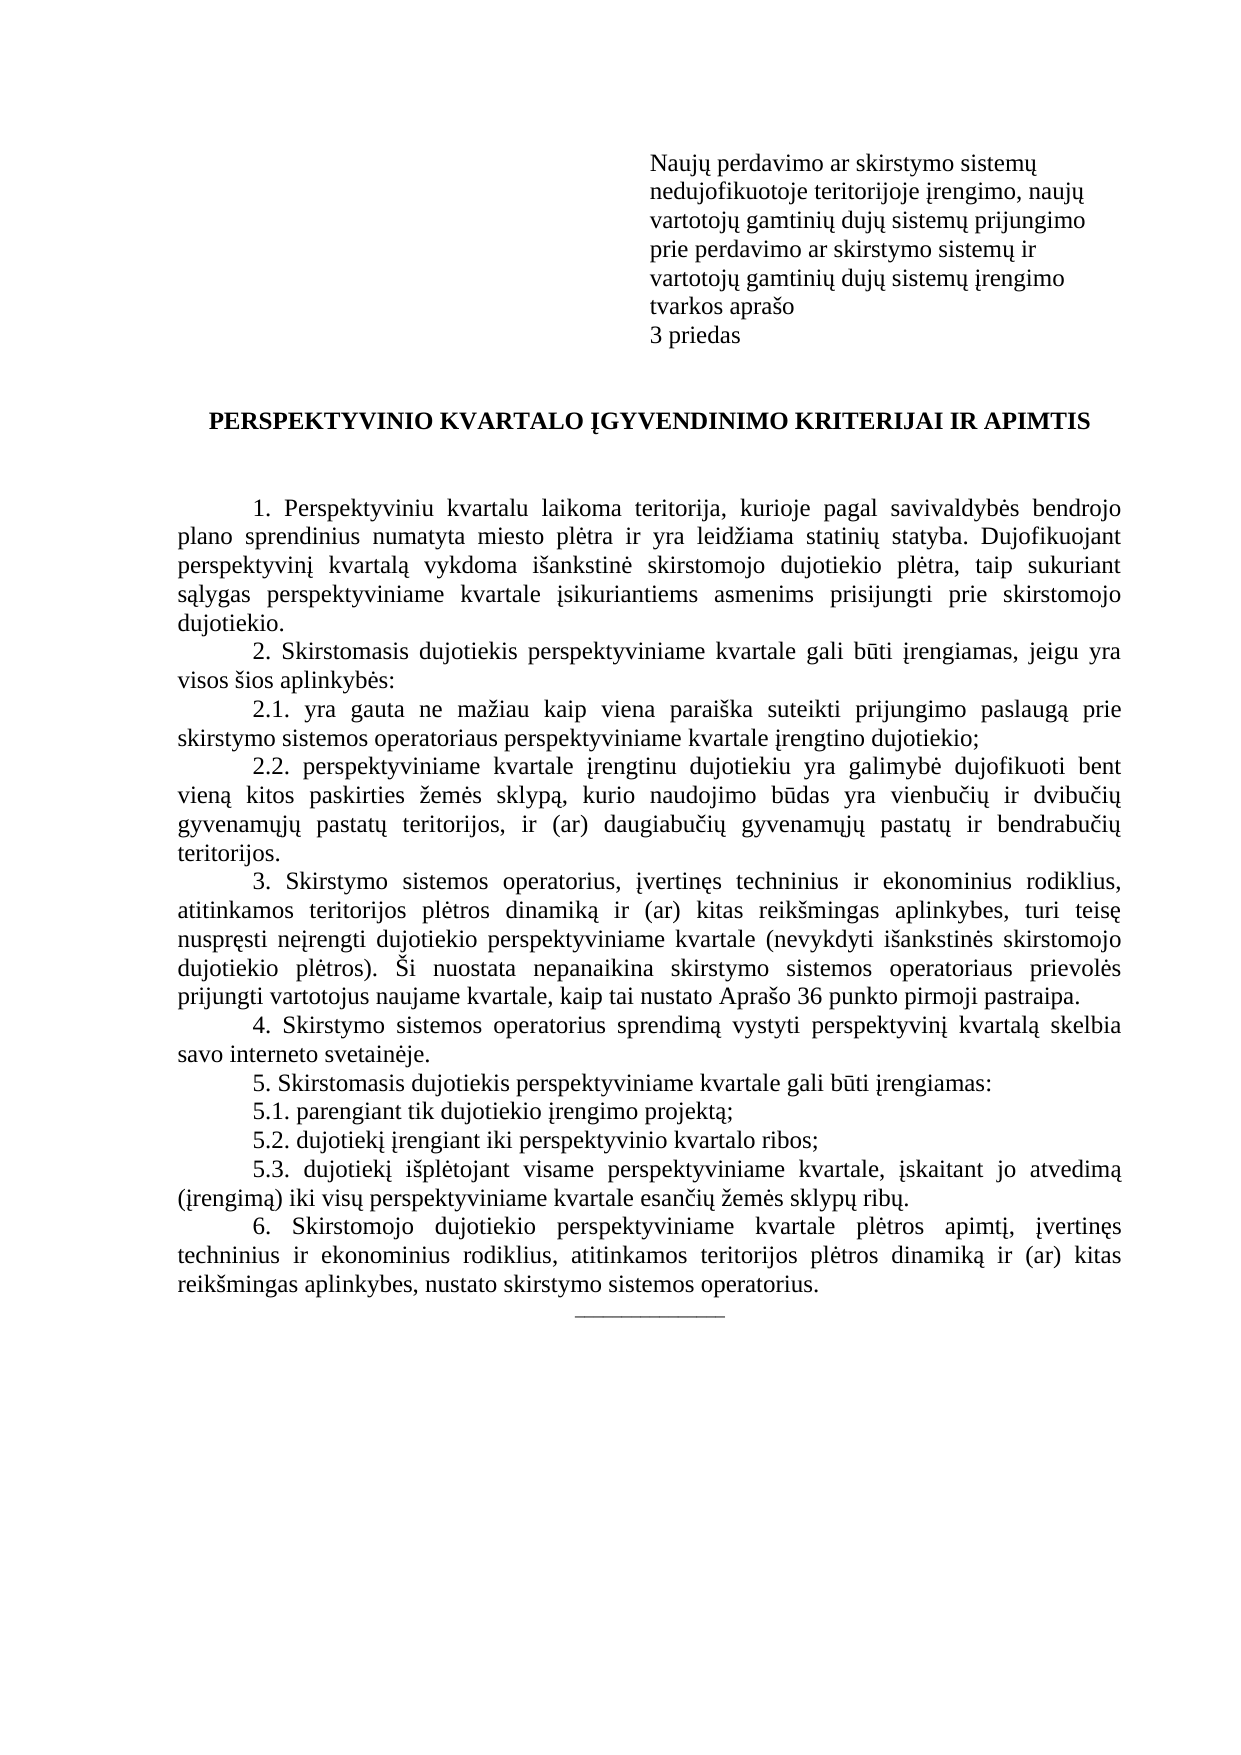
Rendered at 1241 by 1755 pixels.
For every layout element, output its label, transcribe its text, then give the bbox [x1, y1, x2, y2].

text 6. Skirstomojo dujotiekio perspektyviniame kvartale plėtros apimtį, įvertinęs techninius ir ekonominius rodiklius, atitinkamos teritorijos plėtros dinamiką ir (ar) kitas reikšmingas aplinkybes, nustato skirstymo sistemos operatorius. [177, 1211, 1122, 1298]
text 3. Skirstymo sistemos operatorius, įvertinęs techninius ir ekonominius rodiklius, atitinkamos teritorijos plėtros dinamiką ir (ar) kitas reikšmingas aplinkybes, turi teisę nuspręsti neįrengti dujotiekio perspektyviniame kvartale (nevykdyti išankstinės skirstomojo dujotiekio plėtros). Ši nuostata nepanaikina skirstymo sistemos operatoriaus prievolės prijungti vartotojus naujame kvartale, kaip tai nustato Aprašo 36 punkto pirmoji pastraipa. [177, 866, 1122, 1010]
text 2. Skirstomasis dujotiekis perspektyviniame kvartale gali būti įrengiamas, jeigu yra visos šios aplinkybės: [177, 636, 1122, 694]
text 2.2. perspektyviniame kvartale įrengtinu dujotiekiu yra galimybė dujofikuoti bent vieną kitos paskirties žemės sklypą, kurio naudojimo būdas yra vienbučių ir dvibučių gyvenamųjų pastatų teritorijos, ir (ar) daugiabučių gyvenamųjų pastatų ir bendrabučių teritorijos. [177, 751, 1122, 866]
text vartotojų gamtinių dujų sistemų įrengimo [649, 263, 1122, 291]
text tvarkos aprašo [649, 291, 1122, 320]
text ________________ [177, 1298, 1122, 1319]
text nedujofikuotoje teritorijoje įrengimo, naujų [649, 176, 1122, 205]
text 2.1. yra gauta ne mažiau kaip viena paraiška suteikti prijungimo paslaugą prie skirstymo sistemos operatoriaus perspektyviniame kvartale įrengtino dujotiekio; [177, 694, 1122, 751]
text Naujų perdavimo ar skirstymo sistemų [649, 148, 1122, 176]
text PERSPEKTYVINIO KVARTALO ĮGYVENDINIMO KRITERIJAI IR APIMTIS [177, 406, 1122, 435]
text 5.2. dujotiekį įrengiant iki perspektyvinio kvartalo ribos; [177, 1125, 1122, 1154]
text 5.1. parengiant tik dujotiekio įrengimo projektą; [177, 1096, 1122, 1125]
text 4. Skirstymo sistemos operatorius sprendimą vystyti perspektyvinį kvartalą skelbia savo interneto svetainėje. [177, 1010, 1122, 1068]
text 3 priedas [649, 320, 1122, 349]
text 1. Perspektyviniu kvartalu laikoma teritorija, kurioje pagal savivaldybės bendrojo plano sprendinius numatyta miesto plėtra ir yra leidžiama statinių statyba. Dujofikuojant perspektyvinį kvartalą vykdoma išankstinė skirstomojo dujotiekio plėtra, taip sukuriant sąlygas perspektyviniame kvartale įsikuriantiems asmenims prisijungti prie skirstomojo dujotiekio. [177, 493, 1122, 636]
text prie perdavimo ar skirstymo sistemų ir [649, 234, 1122, 263]
text 5.3. dujotiekį išplėtojant visame perspektyviniame kvartale, įskaitant jo atvedimą (įrengimą) iki visų perspektyviniame kvartale esančių žemės sklypų ribų. [177, 1154, 1122, 1211]
text vartotojų gamtinių dujų sistemų prijungimo [649, 205, 1122, 234]
text 5. Skirstomasis dujotiekis perspektyviniame kvartale gali būti įrengiamas: [177, 1068, 1122, 1096]
